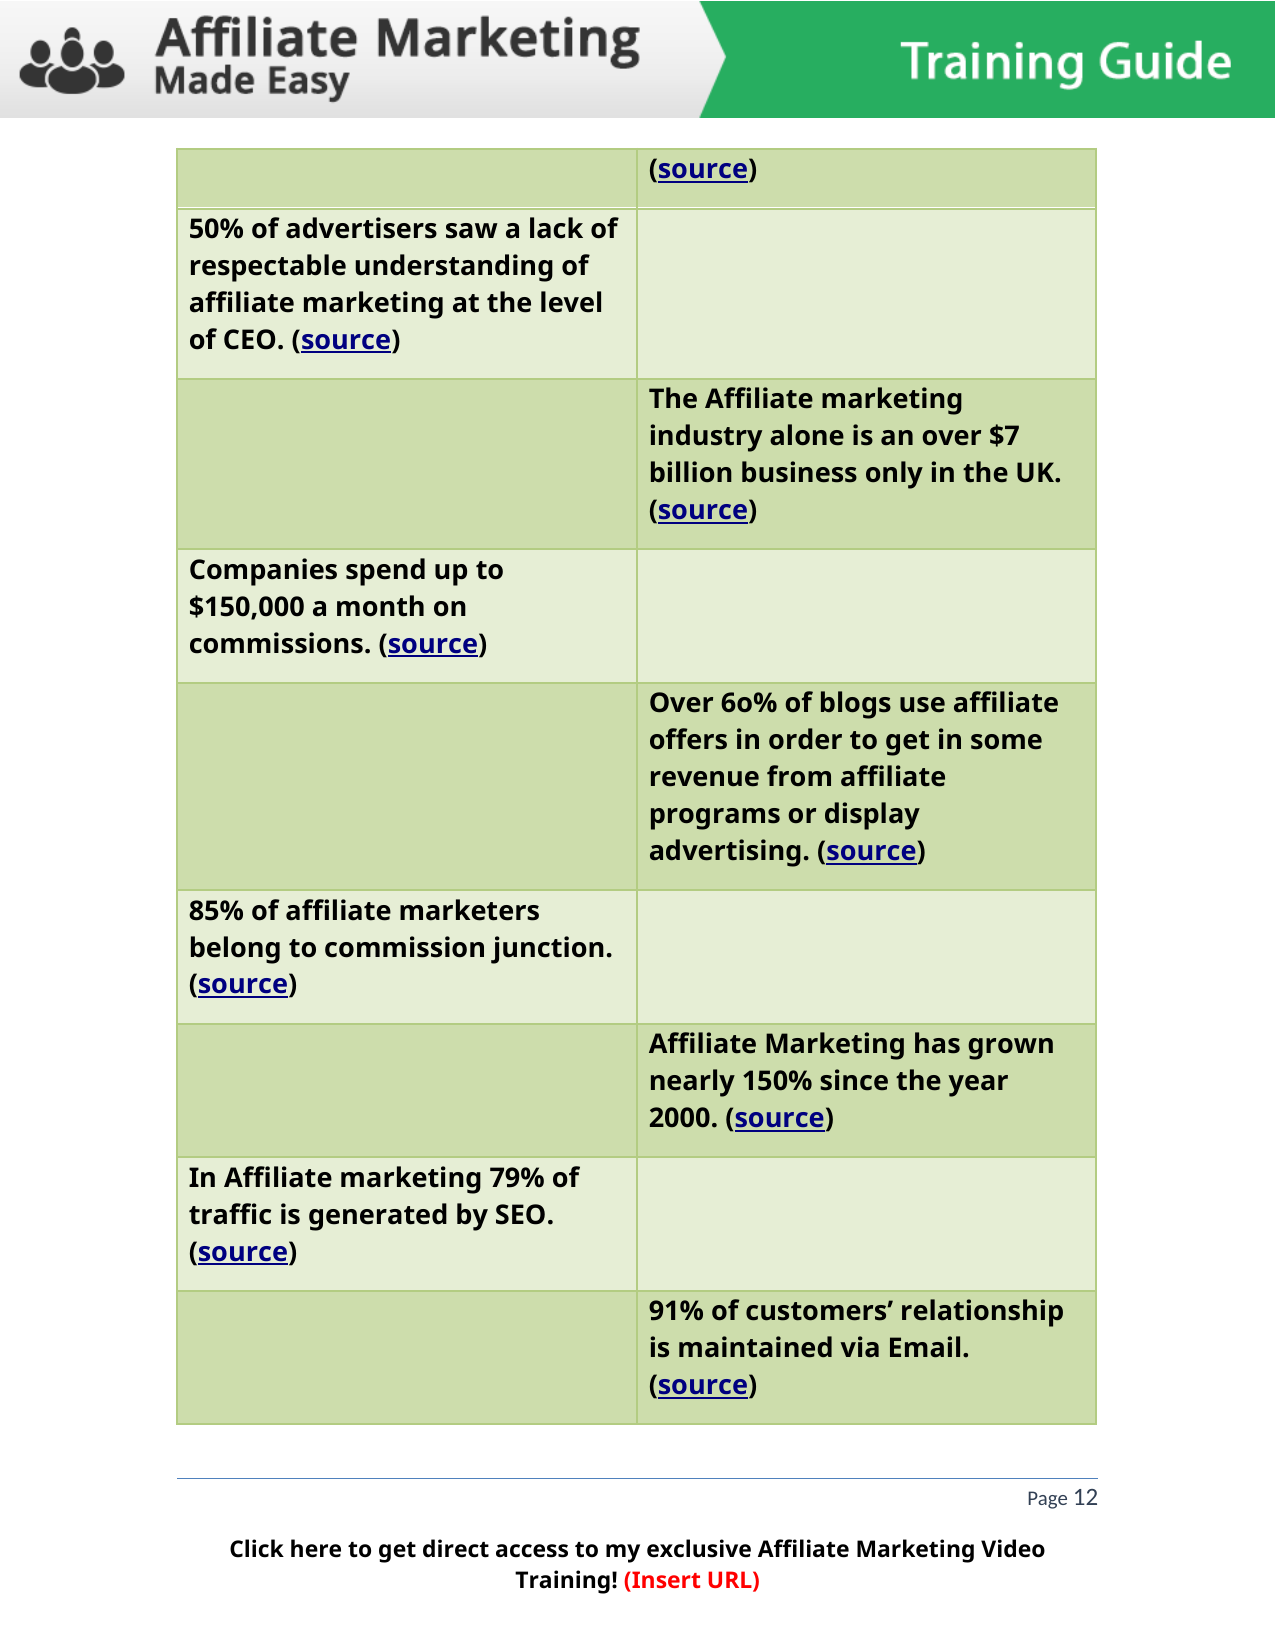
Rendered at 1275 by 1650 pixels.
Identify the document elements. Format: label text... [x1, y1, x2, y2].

table_cell 85% of affiliate marketers belong to commission junction. (source) [178, 891, 636, 1023]
table_cell [178, 684, 636, 889]
table_cell The Affiliate marketing industry alone is an over $7 billion business only in the UK. (source) [638, 380, 1095, 548]
table_cell [178, 1292, 636, 1423]
table_cell (source) [638, 150, 1095, 207]
table_cell Companies spend up to $150,000 a month on commissions. (source) [178, 550, 636, 682]
table_cell In Affiliate marketing 79% of traffic is generated by SEO. (source) [178, 1158, 636, 1290]
table_cell [638, 550, 1095, 682]
table_cell [638, 210, 1095, 378]
table_cell [178, 150, 636, 207]
table_cell Affiliate Marketing has grown nearly 150% since the year 2000. (source) [638, 1025, 1095, 1156]
table_cell [638, 1158, 1095, 1290]
table_cell 91% of customers’ relationship is maintained via Email. (source) [638, 1292, 1095, 1423]
table_cell 50% of advertisers saw a lack of respectable understanding of affiliate marketing at the level of CEO. (source) [178, 210, 636, 378]
table_cell Over 6o% of blogs use affiliate offers in order to get in some revenue from affiliate programs or display advertising. (source) [638, 684, 1095, 889]
table_cell [178, 1025, 636, 1156]
table_cell [638, 891, 1095, 1023]
table_cell [178, 380, 636, 548]
